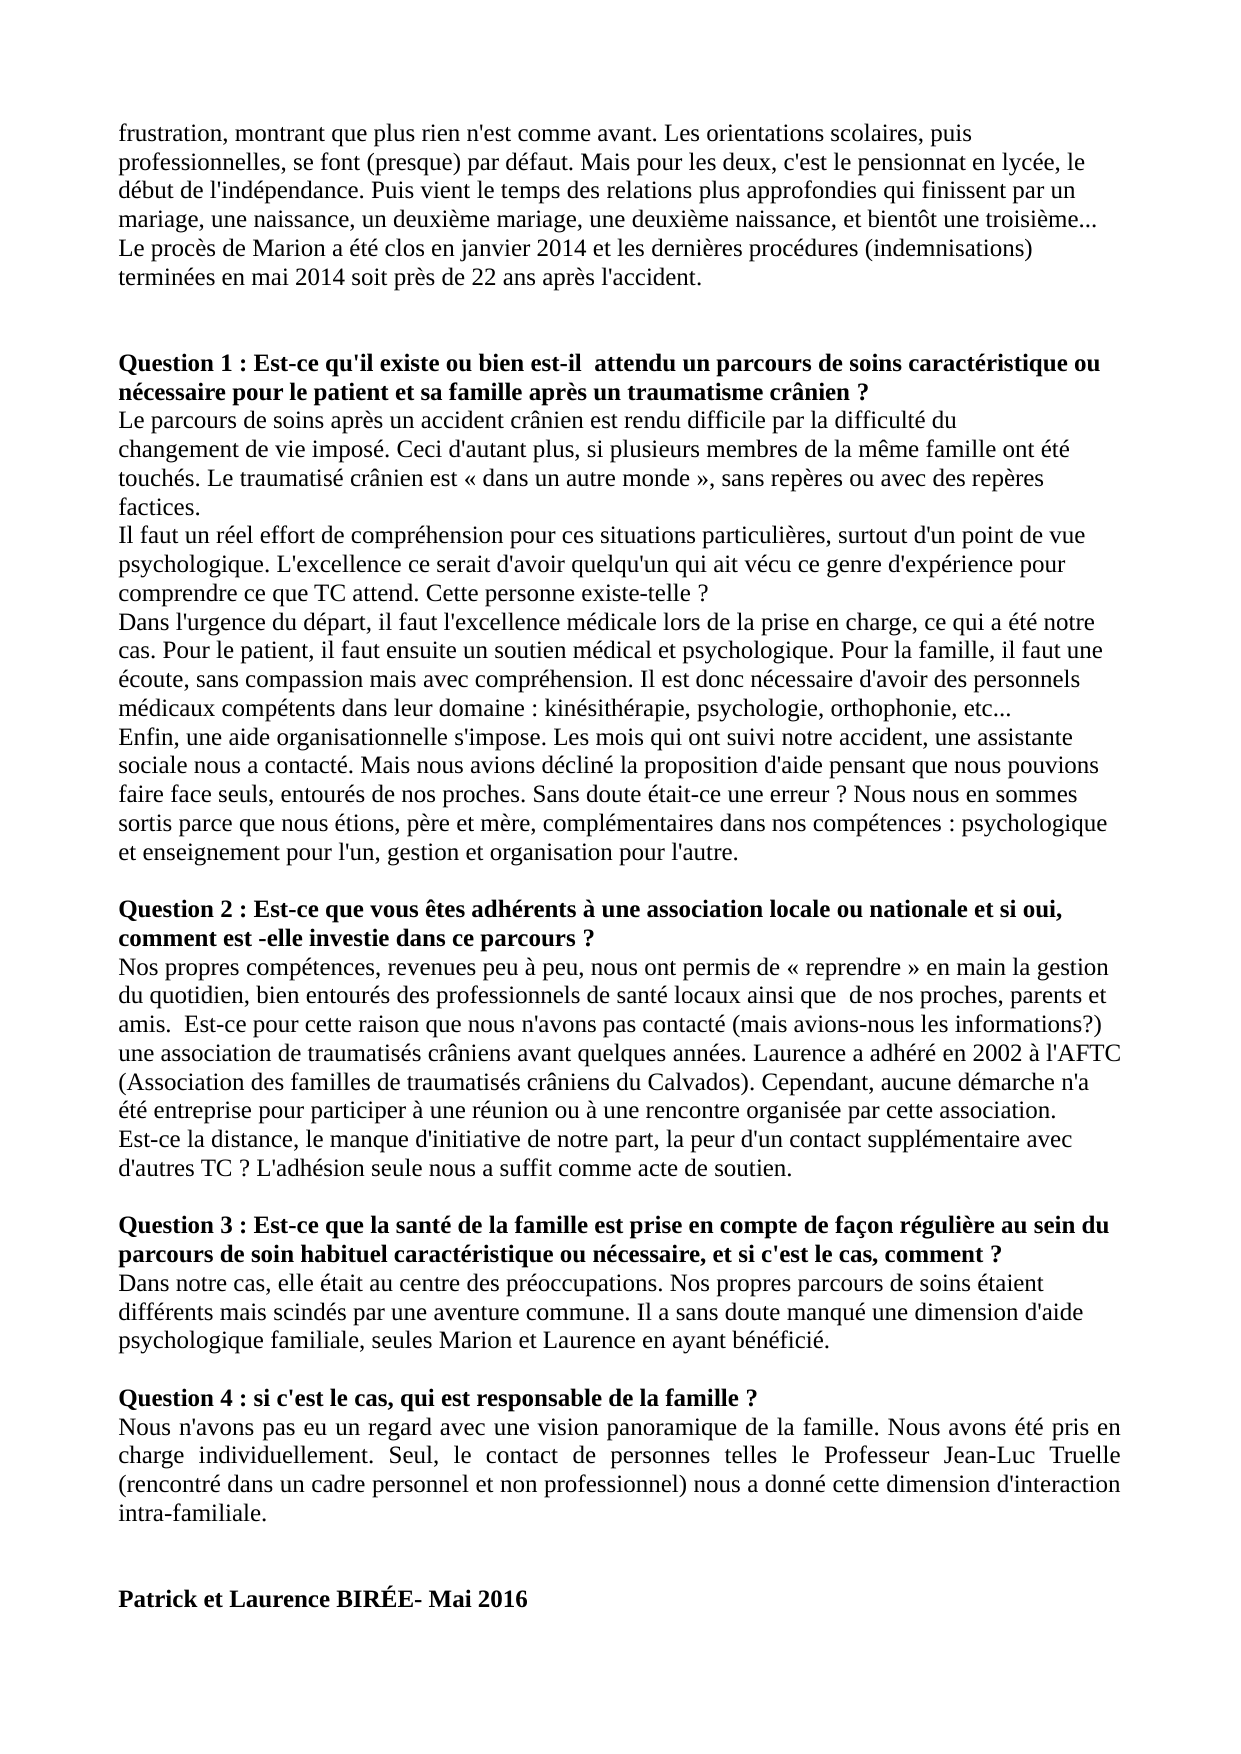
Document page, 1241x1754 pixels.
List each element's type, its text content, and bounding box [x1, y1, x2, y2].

text Le procès de Marion a été clos en janvier 2014 et les dernières procédures (indemnisations) terminées en mai 2014 soit près de 22 ans après l'accident. [118, 233, 1122, 291]
text Enfin, une aide organisationnelle s'impose. Les mois qui ont suivi notre accident, une assistante sociale nous a contacté. Mais nous avions décliné la proposition d'aide pensant que nous pouvions faire face seuls, entourés de nos proches. Sans doute était-ce une erreur ? Nous nous en sommes sortis parce que nous étions, père et mère, complémentaires dans nos compétences : psychologique et enseignement pour l'un, gestion et organisation pour l'autre. [118, 722, 1122, 866]
text Question 1 : Est-ce qu'il existe ou bien est-il attendu un parcours de soins caractéristique ou nécessaire pour le patient et sa famille après un traumatisme crânien ? [118, 348, 1122, 406]
text Le parcours de soins après un accident crânien est rendu difficile par la difficulté du [118, 406, 1122, 434]
text Question 2 : Est-ce que vous êtes adhérents à une association locale ou nationale et si oui, comment est -elle investie dans ce parcours ? [118, 894, 1122, 952]
text Est-ce la distance, le manque d'initiative de notre part, la peur d'un contact supplémentaire avec d'autres TC ? L'adhésion seule nous a suffit comme acte de soutien. [118, 1124, 1122, 1182]
text Il faut un réel effort de compréhension pour ces situations particulières, surtout d'un point de vue psychologique. L'excellence ce serait d'avoir quelqu'un qui ait vécu ce genre d'expérience pour comprendre ce que TC attend. Cette personne existe-telle ? [118, 521, 1122, 607]
text Question 3 : Est-ce que la santé de la famille est prise en compte de façon régulière au sein du parcours de soin habituel caractéristique ou nécessaire, et si c'est le cas, comment ? [118, 1211, 1122, 1268]
text Patrick et Laurence BIRÉE- Mai 2016 [118, 1584, 1122, 1613]
text Dans notre cas, elle était au centre des préoccupations. Nos propres parcours de soins étaient différents mais scindés par une aventure commune. Il a sans doute manqué une dimension d'aide psychologique familiale, seules Marion et Laurence en ayant bénéficié. [118, 1268, 1122, 1354]
text frustration, montrant que plus rien n'est comme avant. Les orientations scolaires, puis professionnelles, se font (presque) par défaut. Mais pour les deux, c'est le pensionnat en lycée, le début de l'indépendance. Puis vient le temps des relations plus approfondies qui finissent par un mariage, une naissance, un deuxième mariage, une deuxième naissance, et bientôt une troisième... [118, 118, 1122, 233]
text Dans l'urgence du départ, il faut l'excellence médicale lors de la prise en charge, ce qui a été notre cas. Pour le patient, il faut ensuite un soutien médical et psychologique. Pour la famille, il faut une écoute, sans compassion mais avec compréhension. Il est donc nécessaire d'avoir des personnels médicaux compétents dans leur domaine : kinésithérapie, psychologie, orthophonie, etc... [118, 607, 1122, 722]
text Nos propres compétences, revenues peu à peu, nous ont permis de « reprendre » en main la gestion du quotidien, bien entourés des professionnels de santé locaux ainsi que de nos proches, parents et amis. Est-ce pour cette raison que nous n'avons pas contacté (mais avions-nous les informations?) une association de traumatisés crâniens avant quelques années. Laurence a adhéré en 2002 à l'AFTC (Association des familles de traumatisés crâniens du Calvados). Cependant, aucune démarche n'a été entreprise pour participer à une réunion ou à une rencontre organisée par cette association. [118, 952, 1122, 1124]
text changement de vie imposé. Ceci d'autant plus, si plusieurs membres de la même famille ont été touchés. Le traumatisé crânien est « dans un autre monde », sans repères ou avec des repères factices. [118, 434, 1122, 521]
text Nous n'avons pas eu un regard avec une vision panoramique de la famille. Nous avons été pris en charge individuellement. Seul, le contact de personnes telles le Professeur Jean-Luc Truelle (rencontré dans un cadre personnel et non professionnel) nous a donné cette dimension d'interaction intra-familiale. [118, 1412, 1122, 1527]
text Question 4 : si c'est le cas, qui est responsable de la famille ? [118, 1383, 1122, 1412]
